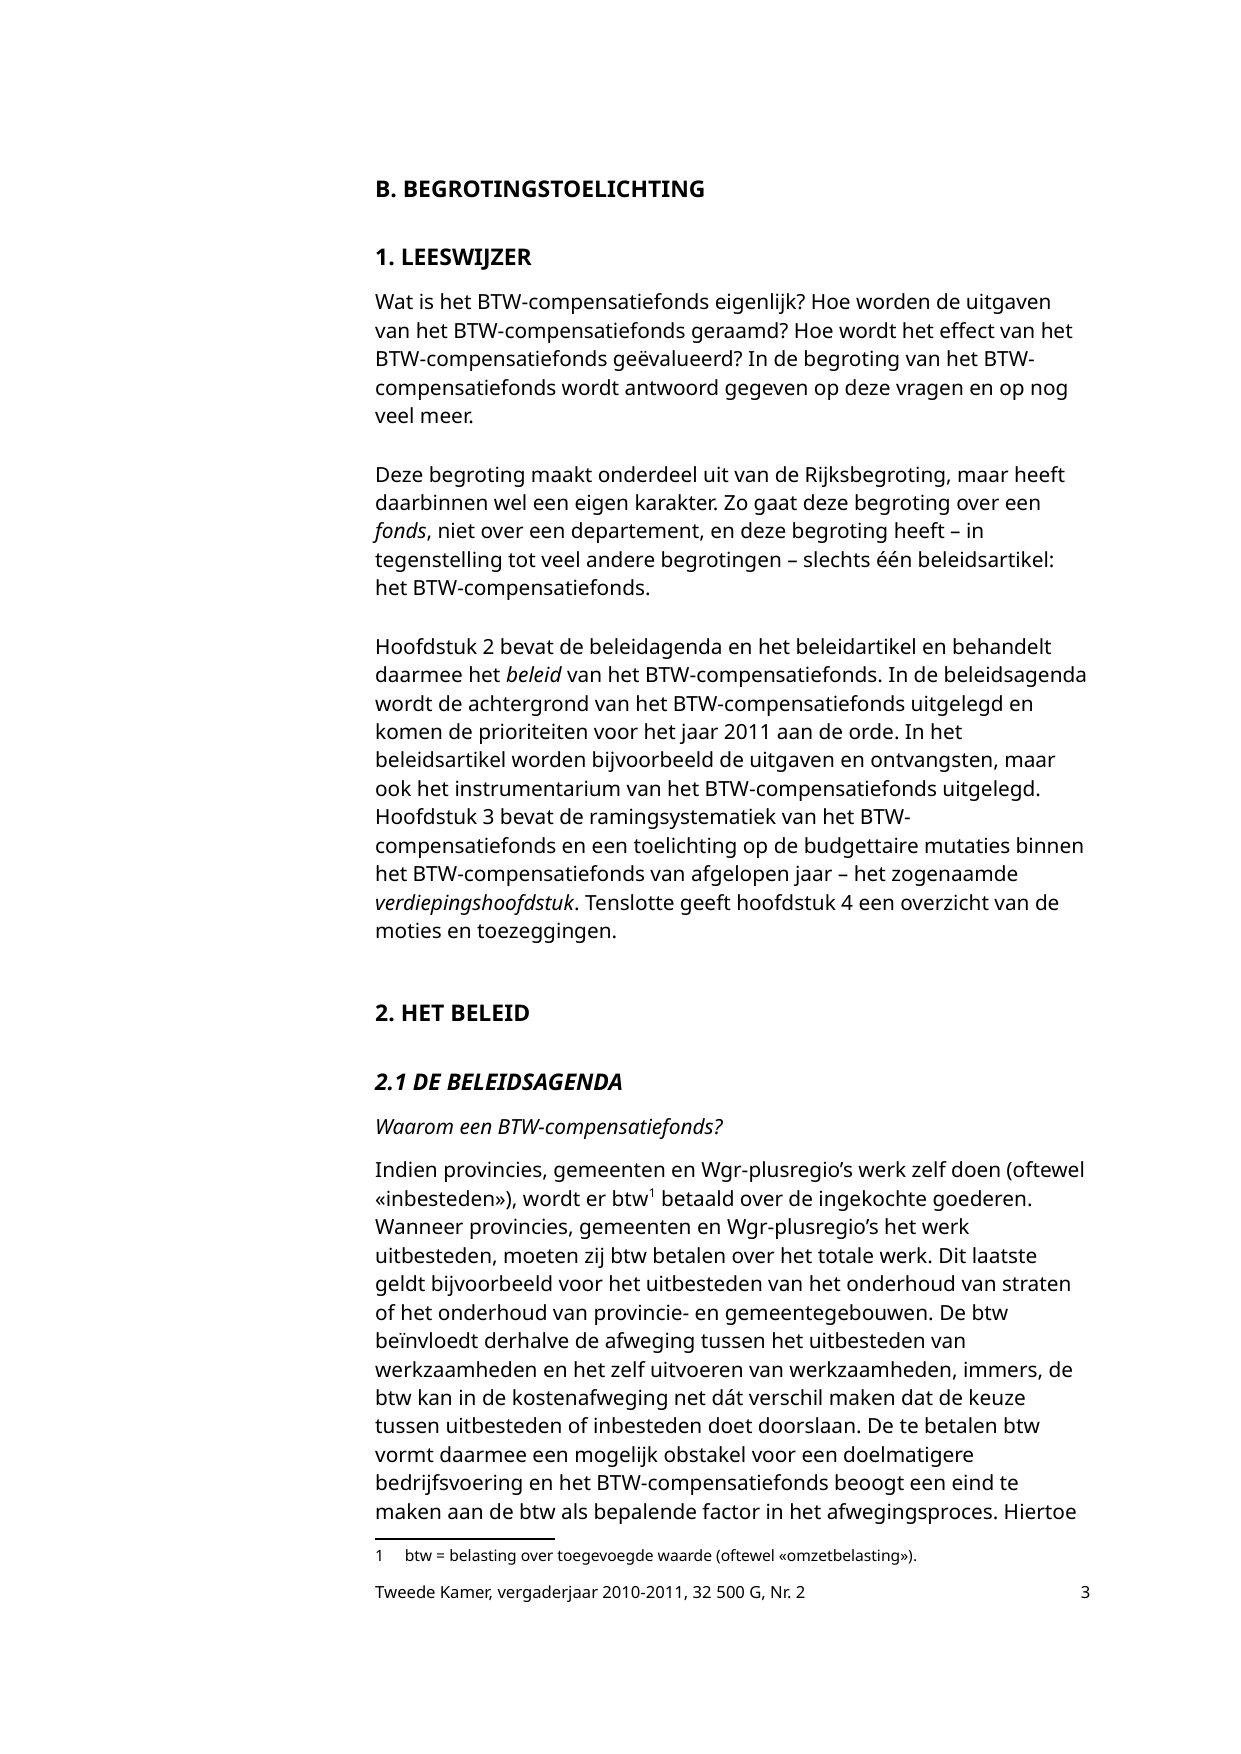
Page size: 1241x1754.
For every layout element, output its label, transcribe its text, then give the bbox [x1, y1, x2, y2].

text btw = belasting over toegevoegde waarde (oftewel «omzetbelasting»). [375, 1538, 1090, 1566]
text Hoofdstuk 2 bevat de beleidagenda en het beleidartikel en behandelt daarmee het beleid van het BTW-compensatiefonds. In de beleidsagenda wordt de achtergrond van het BTW-compensatiefonds uitgelegd en komen de prioriteiten voor het jaar 2011 aan de orde. In het beleidsartikel worden bijvoorbeeld de uitgaven en ontvangsten, maar ook het instrumentarium van het BTW-compensatiefonds uitgelegd. [375, 632, 1090, 802]
text Wat is het BTW-compensatiefonds eigenlijk? Hoe worden de uitgaven van het BTW-compensatiefonds geraamd? Hoe wordt het effect van het BTW-compensatiefonds geëvalueerd? In de begroting van het BTW-compensatiefonds wordt antwoord gegeven op deze vragen en op nog veel meer. [375, 287, 1090, 430]
text Indien provincies, gemeenten en Wgr-plusregio’s werk zelf doen (oftewel «inbesteden»), wordt er btw betaald over de ingekochte goederen. Wanneer provincies, gemeenten en Wgr-plusregio’s het werk uitbesteden, moeten zij btw betalen over het totale werk. Dit laatste geldt bijvoorbeeld voor het uitbesteden van het onderhoud van straten of het onderhoud van provincie- en gemeentegebouwen. De btw beïnvloedt derhalve de afweging tussen het uitbesteden van werkzaamheden en het zelf uitvoeren van werkzaamheden, immers, de btw kan in de kostenafweging net dát verschil maken dat de keuze tussen uitbesteden of inbesteden doet doorslaan. De te betalen btw vormt daarmee een mogelijk obstakel voor een doelmatigere bedrijfsvoering en het BTW-compensatiefonds beoogt een eind te maken aan de btw als bepalende factor in het afwegingsproces. Hiertoe [375, 1156, 1090, 1525]
text Deze begroting maakt onderdeel uit van de Rijksbegroting, maar heeft daarbinnen wel een eigen karakter. Zo gaat deze begroting over een fonds, niet over een departement, en deze begroting heeft – in tegenstelling tot veel andere begrotingen – slechts één beleidsartikel: het BTW-compensatiefonds. [375, 460, 1090, 602]
subtitle 2.1 DE BELEIDSAGENDA [375, 1066, 1090, 1097]
subtitle B. BEGROTINGSTOELICHTING [375, 172, 1090, 204]
text Waarom een BTW-compensatiefonds? [375, 1112, 1090, 1141]
text Hoofdstuk 3 bevat de ramingsystematiek van het BTW-compensatiefonds en een toelichting op de budgettaire mutaties binnen het BTW-compensatiefonds van afgelopen jaar – het zogenaamde verdiepingshoofdstuk. Tenslotte geeft hoofdstuk 4 een overzicht van de moties en toezeggingen. [375, 802, 1090, 945]
subtitle 1. LEESWIJZER [375, 241, 1090, 272]
subtitle 2. HET BELEID [375, 997, 1090, 1028]
